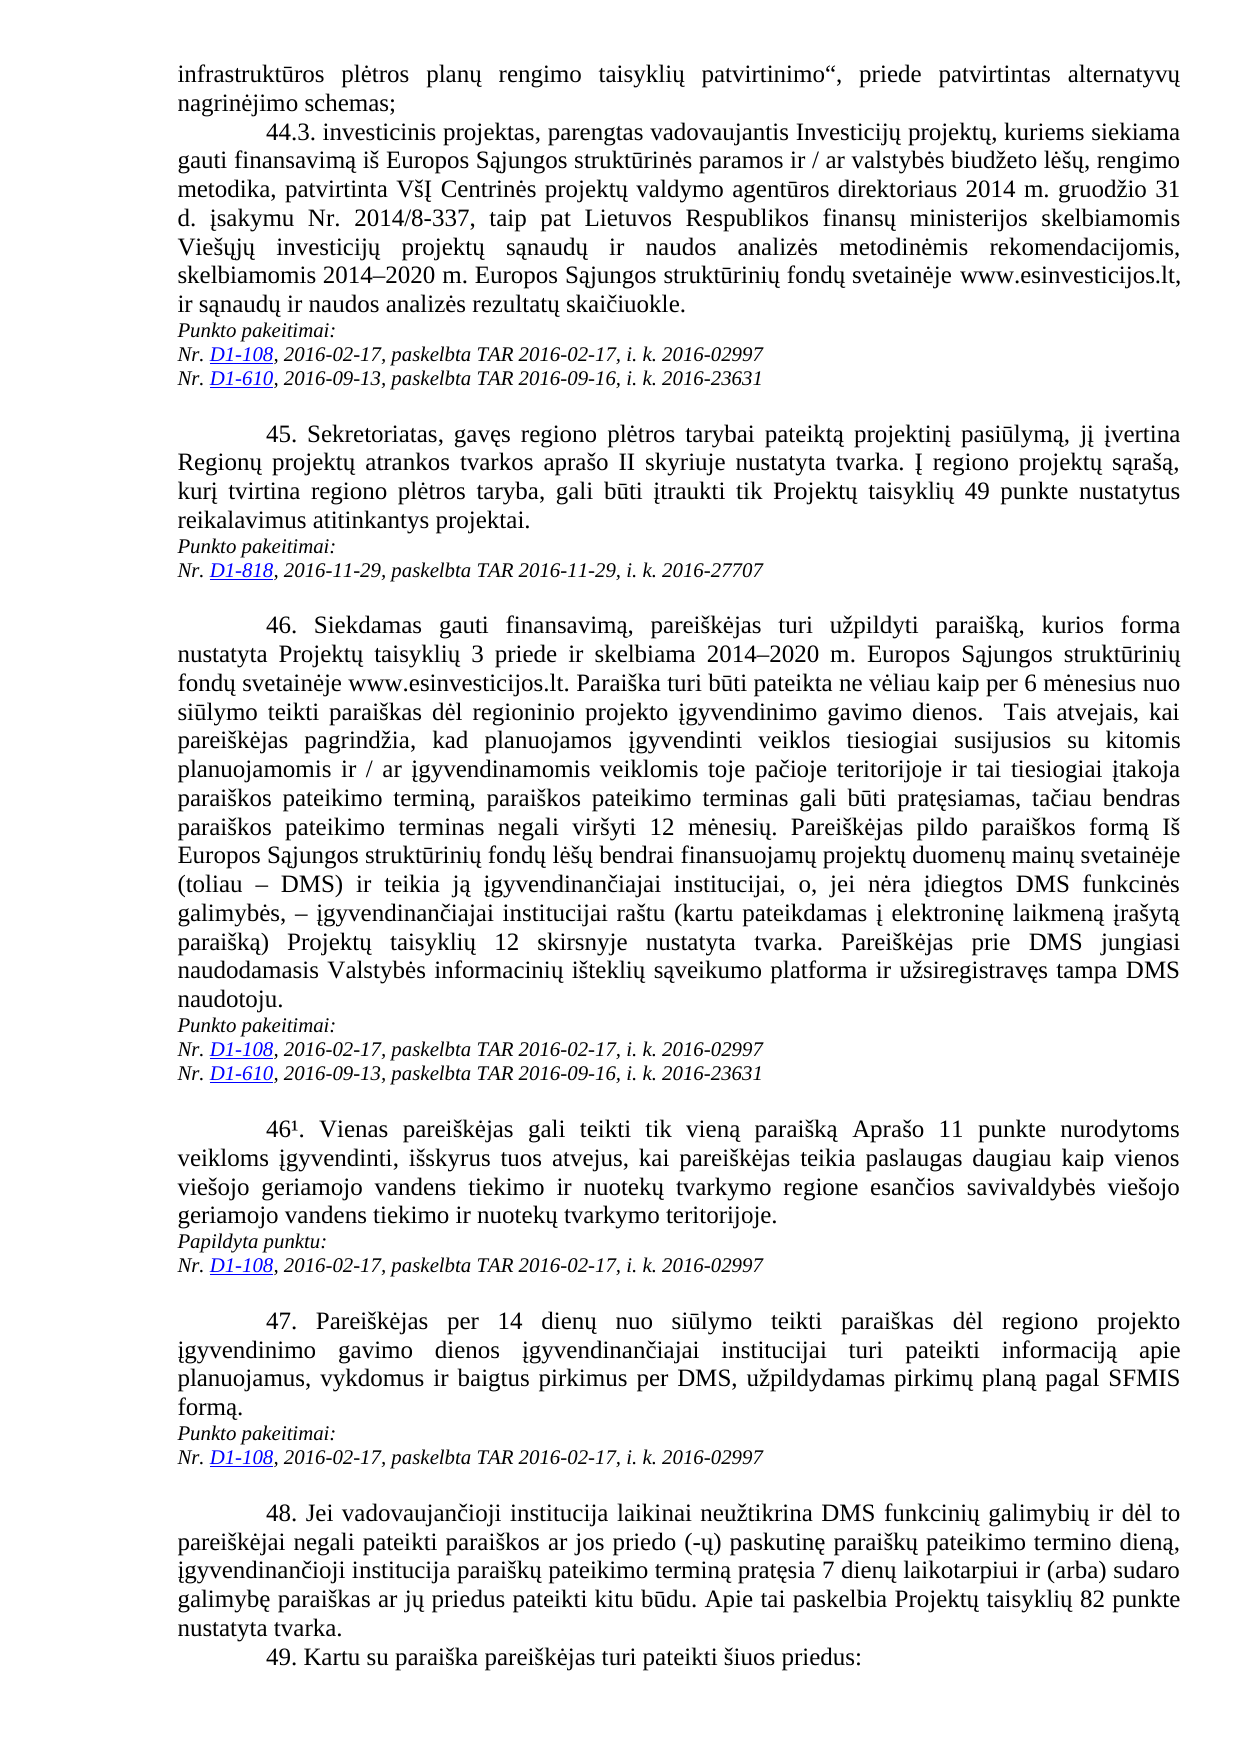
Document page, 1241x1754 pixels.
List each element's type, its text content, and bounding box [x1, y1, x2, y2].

text Nr. D1-108, 2016-02-17, paskelbta TAR 2016-02-17, i. k. 2016-02997 [177, 1253, 1181, 1277]
text 46. Siekdamas gauti finansavimą, pareiškėjas turi užpildyti paraišką, kurios forma nustatyta Projektų taisyklių 3 priede ir skelbiama 2014–2020 m. Europos Sąjungos struktūrinių fondų svetainėje www.esinvesticijos.lt. Paraiška turi būti pateikta ne vėliau kaip per 6 mėnesius nuo siūlymo teikti paraiškas dėl regioninio projekto įgyvendinimo gavimo dienos. Tais atvejais, kai pareiškėjas pagrindžia, kad planuojamos įgyvendinti veiklos tiesiogiai susijusios su kitomis planuojamomis ir / ar įgyvendinamomis veiklomis toje pačioje teritorijoje ir tai tiesiogiai įtakoja paraiškos pateikimo terminą, paraiškos pateikimo terminas gali būti pratęsiamas, tačiau bendras paraiškos pateikimo terminas negali viršyti 12 mėnesių. Pareiškėjas pildo paraiškos formą Iš Europos Sąjungos struktūrinių fondų lėšų bendrai finansuojamų projektų duomenų mainų svetainėje (toliau – DMS) ir teikia ją įgyvendinančiajai institucijai, o, jei nėra įdiegtos DMS funkcinės galimybės, – įgyvendinančiajai institucijai raštu (kartu pateikdamas į elektroninę laikmeną įrašytą paraišką) Projektų taisyklių 12 skirsnyje nustatyta tvarka. Pareiškėjas prie DMS jungiasi naudodamasis Valstybės informacinių išteklių sąveikumo platforma ir užsiregistravęs tampa DMS naudotoju. [177, 611, 1181, 1013]
text Nr. D1-108, 2016-02-17, paskelbta TAR 2016-02-17, i. k. 2016-02997 [177, 1445, 1181, 1469]
text 45. Sekretoriatas, gavęs regiono plėtros tarybai pateiktą projektinį pasiūlymą, jį įvertina Regionų projektų atrankos tvarkos aprašo II skyriuje nustatyta tvarka. Į regiono projektų sąrašą, kurį tvirtina regiono plėtros taryba, gali būti įtraukti tik Projektų taisyklių 49 punkte nustatytus reikalavimus atitinkantys projektai. [177, 419, 1181, 534]
text 49. Kartu su paraiška pareiškėjas turi pateikti šiuos priedus: [177, 1642, 1181, 1670]
text Nr. D1-610, 2016-09-13, paskelbta TAR 2016-09-16, i. k. 2016-23631 [177, 366, 1181, 390]
text 46¹. Vienas pareiškėjas gali teikti tik vieną paraišką Aprašo 11 punkte nurodytoms veikloms įgyvendinti, išskyrus tuos atvejus, kai pareiškėjas teikia paslaugas daugiau kaip vienos viešojo geriamojo vandens tiekimo ir nuotekų tvarkymo regione esančios savivaldybės viešojo geriamojo vandens tiekimo ir nuotekų tvarkymo teritorijoje. [177, 1114, 1181, 1229]
text 44.3. investicinis projektas, parengtas vadovaujantis Investicijų projektų, kuriems siekiama gauti finansavimą iš Europos Sąjungos struktūrinės paramos ir / ar valstybės biudžeto lėšų, rengimo metodika, patvirtinta VšĮ Centrinės projektų valdymo agentūros direktoriaus 2014 m. gruodžio 31 d. įsakymu Nr. 2014/8-337, taip pat Lietuvos Respublikos finansų ministerijos skelbiamomis Viešųjų investicijų projektų sąnaudų ir naudos analizės metodinėmis rekomendacijomis, skelbiamomis 2014–2020 m. Europos Sąjungos struktūrinių fondų svetainėje www.esinvesticijos.lt, ir sąnaudų ir naudos analizės rezultatų skaičiuokle. [177, 117, 1181, 318]
text Nr. D1-108, 2016-02-17, paskelbta TAR 2016-02-17, i. k. 2016-02997 [177, 342, 1181, 366]
text Nr. D1-610, 2016-09-13, paskelbta TAR 2016-09-16, i. k. 2016-23631 [177, 1061, 1181, 1085]
text Punkto pakeitimai: [177, 318, 1181, 342]
text infrastruktūros plėtros planų rengimo taisyklių patvirtinimo“, priede patvirtintas alternatyvų nagrinėjimo schemas; [177, 59, 1181, 117]
text Nr. D1-818, 2016-11-29, paskelbta TAR 2016-11-29, i. k. 2016-27707 [177, 558, 1181, 582]
text Punkto pakeitimai: [177, 1013, 1181, 1037]
text Papildyta punktu: [177, 1229, 1181, 1253]
text Punkto pakeitimai: [177, 534, 1181, 558]
text 47. Pareiškėjas per 14 dienų nuo siūlymo teikti paraiškas dėl regiono projekto įgyvendinimo gavimo dienos įgyvendinančiajai institucijai turi pateikti informaciją apie planuojamus, vykdomus ir baigtus pirkimus per DMS, užpildydamas pirkimų planą pagal SFMIS formą. [177, 1306, 1181, 1421]
text 48. Jei vadovaujančioji institucija laikinai neužtikrina DMS funkcinių galimybių ir dėl to pareiškėjai negali pateikti paraiškos ar jos priedo (-ų) paskutinę paraiškų pateikimo termino dieną, įgyvendinančioji institucija paraiškų pateikimo terminą pratęsia 7 dienų laikotarpiui ir (arba) sudaro galimybę paraiškas ar jų priedus pateikti kitu būdu. Apie tai paskelbia Projektų taisyklių 82 punkte nustatyta tvarka. [177, 1498, 1181, 1642]
text Nr. D1-108, 2016-02-17, paskelbta TAR 2016-02-17, i. k. 2016-02997 [177, 1037, 1181, 1061]
text Punkto pakeitimai: [177, 1421, 1181, 1445]
